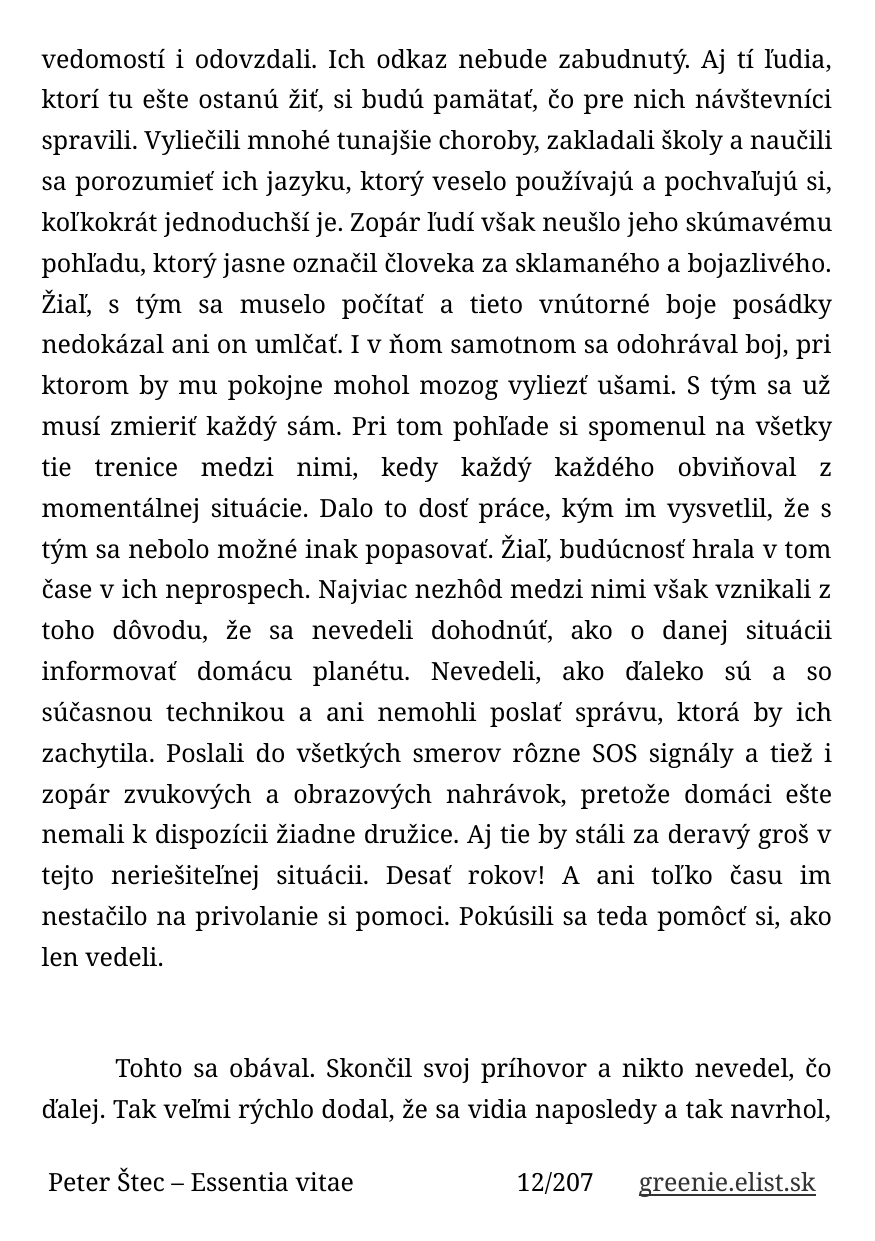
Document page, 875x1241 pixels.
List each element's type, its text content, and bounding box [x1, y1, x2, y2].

text vedomostí i odovzdali. Ich odkaz nebude zabudnutý. Aj tí ľudia, ktorí tu ešte ostanú žiť, si budú pamätať, čo pre nich návštevníci spravili. Vyliečili mnohé tunajšie choroby, zakladali školy a naučili sa porozumieť ich jazyku, ktorý veselo používajú a pochvaľujú si, koľkokrát jednoduchší je. Zopár ľudí však neušlo jeho skúmavému pohľadu, ktorý jasne označil človeka za sklamaného a bojazlivého. Žiaľ, s tým sa muselo počítať a tieto vnútorné boje posádky nedokázal ani on umlčať. I v ňom samotnom sa odohrával boj, pri ktorom by mu pokojne mohol mozog vyliezť ušami. S tým sa už musí zmieriť každý sám. Pri tom pohľade si spomenul na všetky tie trenice medzi nimi, kedy každý každého obviňoval z momentálnej situácie. Dalo to dosť práce, kým im vysvetlil, že s tým sa nebolo možné inak popasovať. Žiaľ, budúcnosť hrala v tom čase v ich neprospech. Najviac nezhôd medzi nimi však vznikali z toho dôvodu, že sa nevedeli dohodnúť, ako o danej situácii informovať domácu planétu. Nevedeli, ako ďaleko sú a so súčasnou technikou a ani nemohli poslať správu, ktorá by ich zachytila. Poslali do všetkých smerov rôzne SOS signály a tiež i zopár zvukových a obrazových nahrávok, pretože domáci ešte nemali k dispozícii žiadne družice. Aj tie by stáli za deravý groš v tejto neriešiteľnej situácii. Desať rokov! A ani toľko času im nestačilo na privolanie si pomoci. Pokúsili sa teda pomôcť si, ako len vedeli. [41, 41, 833, 974]
text Tohto sa obával. Skončil svoj príhovor a nikto nevedel, čo ďalej. Tak veľmi rýchlo dodal, že sa vidia naposledy a tak navrhol, [41, 1051, 833, 1125]
